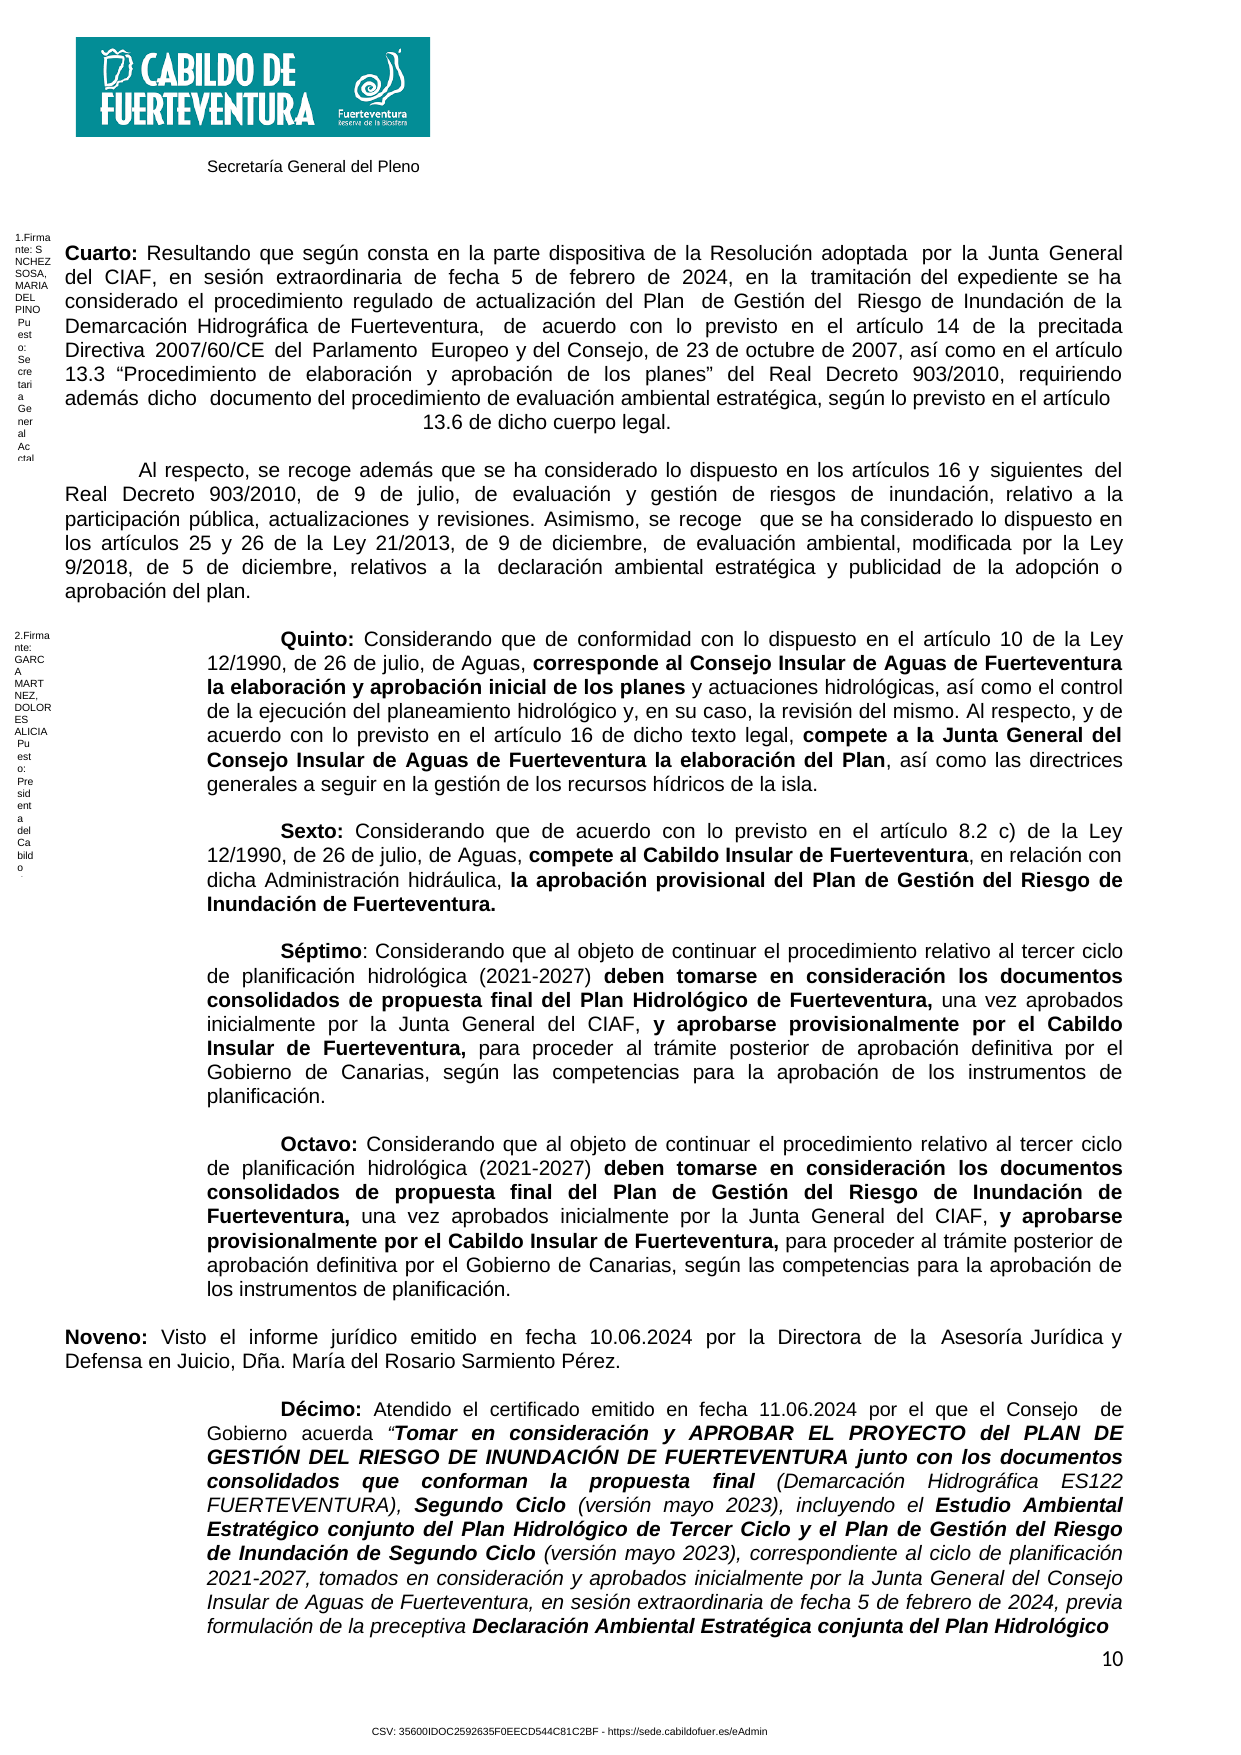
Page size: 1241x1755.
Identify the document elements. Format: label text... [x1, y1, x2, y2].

text Décimo: Atendido el certificado emitido en fecha 11.06.2024 por el que el Consejo de Gobierno acuerda “Tomar en consideración y APROBAR EL PROYECTO del PLAN DE GESTIÓN DEL RIESGO DE INUNDACIÓN DE FUERTEVENTURA junto con los documentos consolidados que conforman la propuesta final (Demarcación Hidrográfica ES122 FUERTEVENTURA), Segundo Ciclo (versión mayo 2023), incluyendo el Estudio Ambiental Estratégico conjunto del Plan Hidrológico de Tercer Ciclo y el Plan de Gestión del Riesgo de Inundación de Segundo Ciclo (versión mayo 2023), correspondiente al ciclo de planificación 2021-2027, tomados en consideración y aprobados inicialmente por la Junta General del Consejo Insular de Aguas de Fuerteventura, en sesión extraordinaria de fecha 5 de febrero de 2024, previa formulación de la preceptiva Declaración Ambiental Estratégica conjunta del Plan Hidrológico [207, 1396, 1123, 1638]
text Séptimo: Considerando que al objeto de continuar el procedimiento relativo al tercer ciclo de planificación hidrológica (2021-2027) deben tomarse en consideración los documentos consolidados de propuesta final del Plan Hidrológico de Fuerteventura, una vez aprobados inicialmente por la Junta General del CIAF, y aprobarse provisionalmente por el Cabildo Insular de Fuerteventura, para proceder al trámite posterior de aprobación definitiva por el Gobierno de Canarias, según las competencias para la aprobación de los instrumentos de planificación. [207, 939, 1123, 1108]
text 2.Firmante: GARC A MART NEZ, DOLORES ALICIA [14, 629, 52, 737]
text Cuarto: Resultando que según consta en la parte dispositiva de la Resolución adoptada por la Junta General del CIAF, en sesión extraordinaria de fecha 5 de febrero de 2024, en la tramitación del expediente se ha considerado el procedimiento regulado de actualización del Plan de Gestión del Riesgo de Inundación de la Demarcación Hidrográfica de Fuerteventura, de acuerdo con lo previsto en el artículo 14 de la precitada Directiva 2007/60/CE del Parlamento Europeo y del Consejo, de 23 de octubre de 2007, así como en el artículo 13.3 “Procedimiento de elaboración y aprobación de los planes” del Real Decreto 903/2010, requiriendo además dicho documento del procedimiento de evaluación ambiental estratégica, según lo previsto en el artículo [64, 241, 1123, 410]
text Al respecto, se recoge además que se ha considerado lo dispuesto en los artículos 16 y siguientes del Real Decreto 903/2010, de 9 de julio, de evaluación y gestión de riesgos de inundación, relativo a la participación pública, actualizaciones y revisiones. Asimismo, se recoge que se ha considerado lo dispuesto en los artículos 25 y 26 de la Ley 21/2013, de 9 de diciembre, de evaluación ambiental, modificada por la Ley 9/2018, de 5 de diciembre, relativos a la declaración ambiental estratégica y publicidad de la adopción o aprobación del plan. [64, 458, 1123, 603]
text 1.Firmante: S NCHEZ SOSA,MARIA DEL PINO [15, 232, 52, 316]
text Octavo: Considerando que al objeto de continuar el procedimiento relativo al tercer ciclo de planificación hidrológica (2021-2027) deben tomarse en consideración los documentos consolidados de propuesta final del Plan de Gestión del Riesgo de Inundación de Fuerteventura, una vez aprobados inicialmente por la Junta General del CIAF, y aprobarse provisionalmente por el Cabildo Insular de Fuerteventura, para proceder al trámite posterior de aprobación definitiva por el Gobierno de Canarias, según las competencias para la aprobación de los instrumentos de planificación. [207, 1132, 1123, 1301]
text Noveno: Visto el informe jurídico emitido en fecha 10.06.2024 por la Directora de la Asesoría Jurídica y Defensa en Juicio, Dña. María del Rosario Sarmiento Pérez. [64, 1324, 1123, 1373]
text Quinto: Considerando que de conformidad con lo dispuesto en el artículo 10 de la Ley 12/1990, de 26 de julio, de Aguas, corresponde al Consejo Insular de Aguas de Fuerteventura la elaboración y aprobación inicial de los planes y actuaciones hidrológicas, así como el control de la ejecución del planeamiento hidrológico y, en su caso, la revisión del mismo. Al respecto, y de acuerdo con lo previsto en el artículo 16 de dicho texto legal, compete a la Junta General del Consejo Insular de Aguas de Fuerteventura la elaboración del Plan, así como las directrices generales a seguir en la gestión de los recursos hídricos de la isla. [207, 627, 1123, 796]
subtitle 10 [64, 1644, 1123, 1672]
text Puesto: Presidenta del Cabildo de Fuerteventura Fecha Firma: 21/06/2024 13:51:33 [17, 738, 34, 877]
text Sexto: Considerando que de acuerdo con lo previsto en el artículo 8.2 c) de la Ley 12/1990, de 26 de julio, de Aguas, compete al Cabildo Insular de Fuerteventura, en relación con dicha Administración hidráulica, la aprobación provisional del Plan de Gestión del Riesgo de Inundación de Fuerteventura. [207, 819, 1123, 916]
text Puesto: Secretaria General Acctal. del Pleno Fecha Firma: 21/06/2024 13:47:46 [18, 316, 35, 461]
list de dicho cuerpo legal. [349, 410, 1241, 434]
